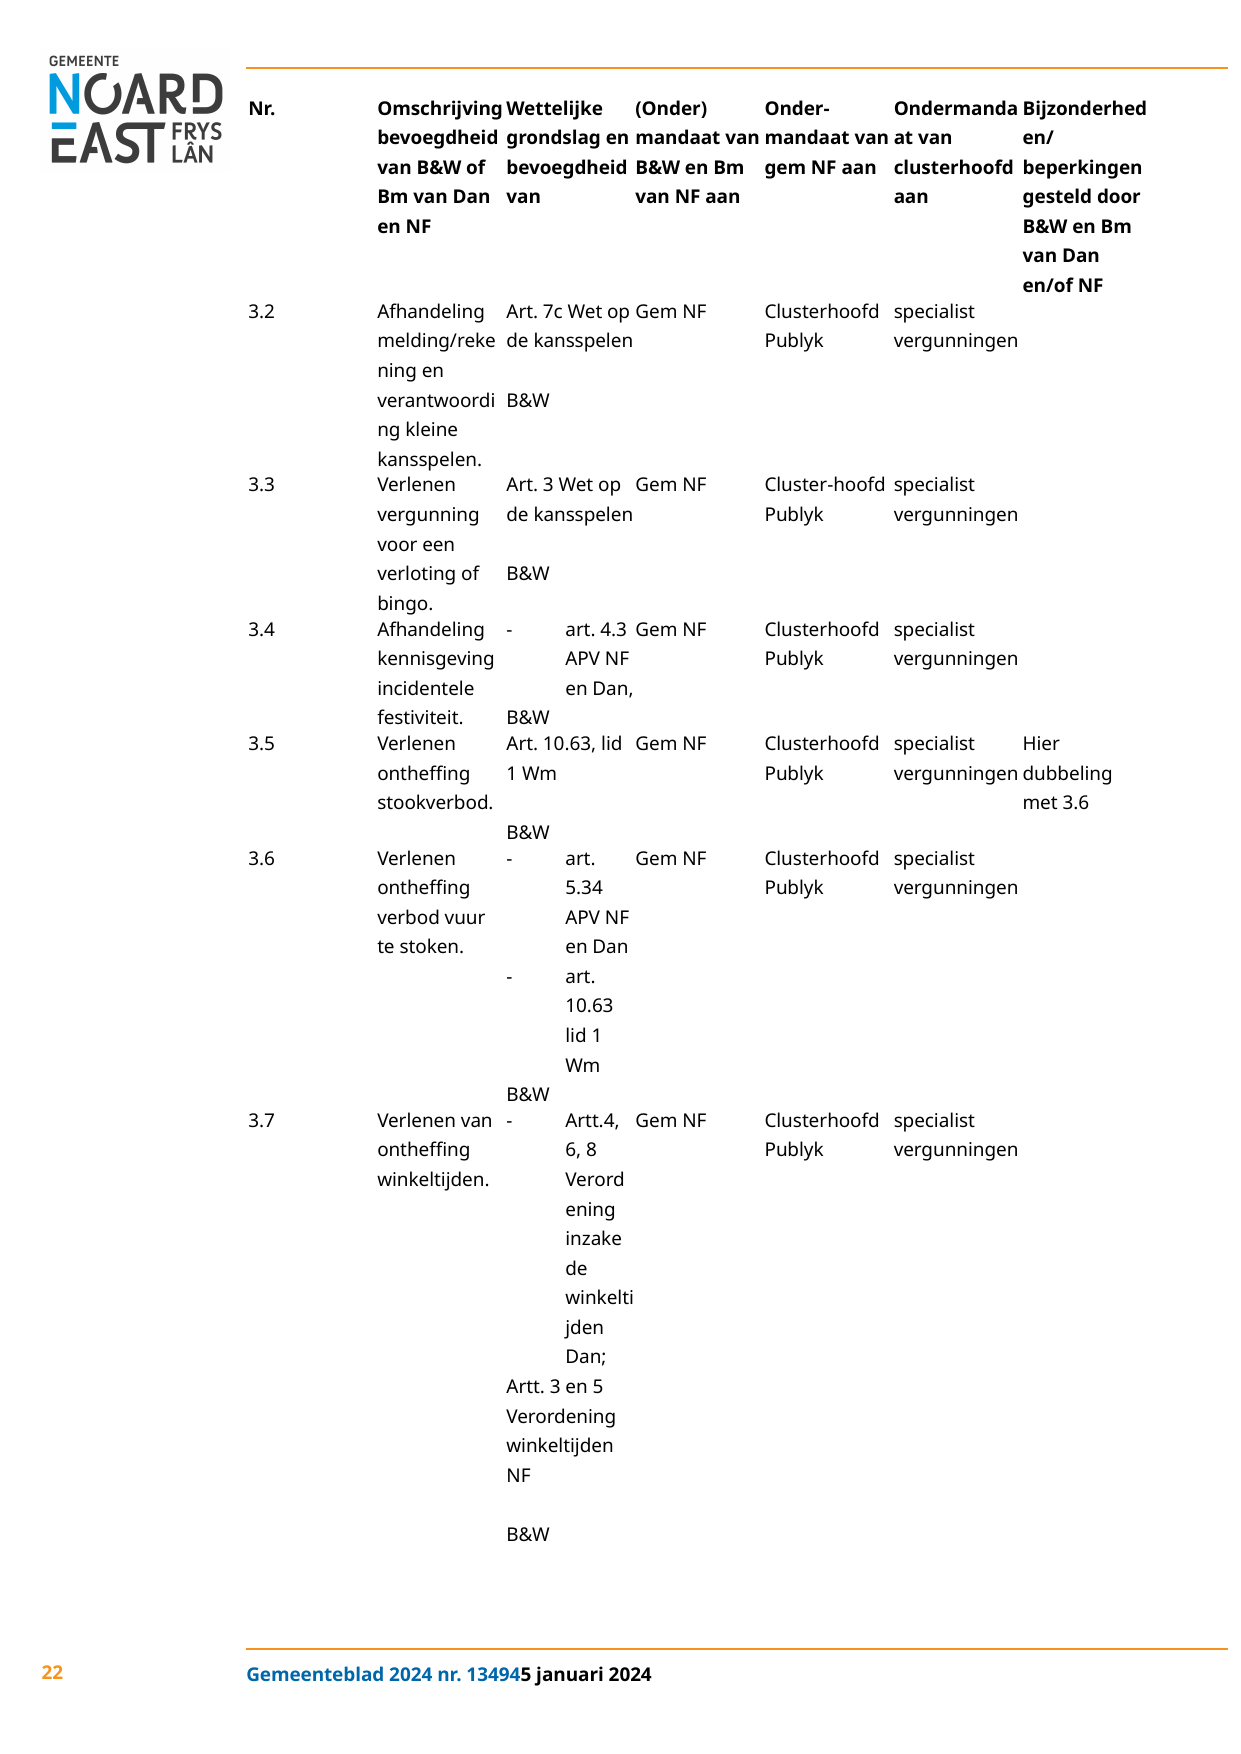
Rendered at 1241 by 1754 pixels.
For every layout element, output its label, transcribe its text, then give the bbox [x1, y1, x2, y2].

table_cell Gem NF [635, 845, 764, 1107]
table_cell 3.6 [248, 845, 377, 1107]
table_cell Verlenen vergunning voor een verloting of bingo. [377, 472, 506, 616]
table_header Onder- mandaat van gem NF aan [764, 95, 893, 298]
table_header (Onder) mandaat van B&W en Bm van NF aan [635, 95, 764, 298]
table_cell Gem NF [635, 730, 764, 845]
table_cell [1023, 298, 1152, 472]
table_cell Gem NF [635, 616, 764, 730]
table_cell [1023, 1107, 1152, 1547]
table_cell art. 5.34 APV NF en Dan art. 10.63 lid 1 Wm B&W [506, 845, 635, 1107]
table_cell Gem NF [635, 472, 764, 616]
table_cell 3.7 [248, 1107, 377, 1547]
picture [41, 47, 231, 172]
table_cell [1023, 616, 1152, 730]
table_cell Afhandeling kennisgeving incidentele festiviteit. [377, 616, 506, 730]
table_cell Clusterhoofd Publyk [764, 1107, 893, 1547]
table_cell Cluster-hoofd Publyk [764, 472, 893, 616]
table_cell Art. 10.63, lid 1 Wm B&W [506, 730, 635, 845]
table_cell Art. 3 Wet op de kansspelen B&W [506, 472, 635, 616]
table_cell specialist vergunningen [894, 472, 1022, 616]
table_cell Clusterhoofd Publyk [764, 845, 893, 1107]
table_header Bijzonderheden/beperkingen gesteld door B&W en Bm van Dan en/of NF [1023, 95, 1152, 298]
table_cell 3.2 [248, 298, 377, 472]
table_cell Verlenen ontheffing stookverbod. [377, 730, 506, 845]
table_cell specialist vergunningen [894, 730, 1022, 845]
table_cell specialist vergunningen [894, 845, 1022, 1107]
table_cell Clusterhoofd Publyk [764, 730, 893, 845]
table_header Nr. [248, 95, 377, 298]
table_cell specialist vergunningen [894, 298, 1022, 472]
table_cell Clusterhoofd Publyk [764, 616, 893, 730]
table_cell [1023, 472, 1152, 616]
table_cell Hier dubbeling met 3.6 [1023, 730, 1152, 845]
table_cell [1023, 845, 1152, 1107]
table_cell Verlenen van ontheffing winkeltijden. [377, 1107, 506, 1547]
table_cell Verlenen ontheffing verbod vuur te stoken. [377, 845, 506, 1107]
table_cell Gem NF [635, 298, 764, 472]
table_cell Art. 7c Wet op de kansspelen B&W [506, 298, 635, 472]
table_header Omschrijving bevoegdheid van B&W of Bm van Dan en NF [377, 95, 506, 298]
table_header Wettelijke grondslag en bevoegdheid van [506, 95, 635, 298]
table_cell art. 4.3 APV NF en Dan, B&W [506, 616, 635, 730]
table_cell Gem NF [635, 1107, 764, 1547]
table_cell 3.4 [248, 616, 377, 730]
table_cell 3.3 [248, 472, 377, 616]
table_cell Clusterhoofd Publyk [764, 298, 893, 472]
table_header Ondermandaat van clusterhoofd aan [894, 95, 1022, 298]
table_cell 3.5 [248, 730, 377, 845]
table_cell specialist vergunningen [894, 616, 1022, 730]
table_cell specialist vergunningen [894, 1107, 1022, 1547]
table_cell Afhandeling melding/rekening en verantwoording kleine kansspelen. [377, 298, 506, 472]
table_cell Artt.4, 6, 8 Verordening inzake de winkeltijden Dan; Artt. 3 en 5 Verordening winkeltijden NF B&W [506, 1107, 635, 1547]
